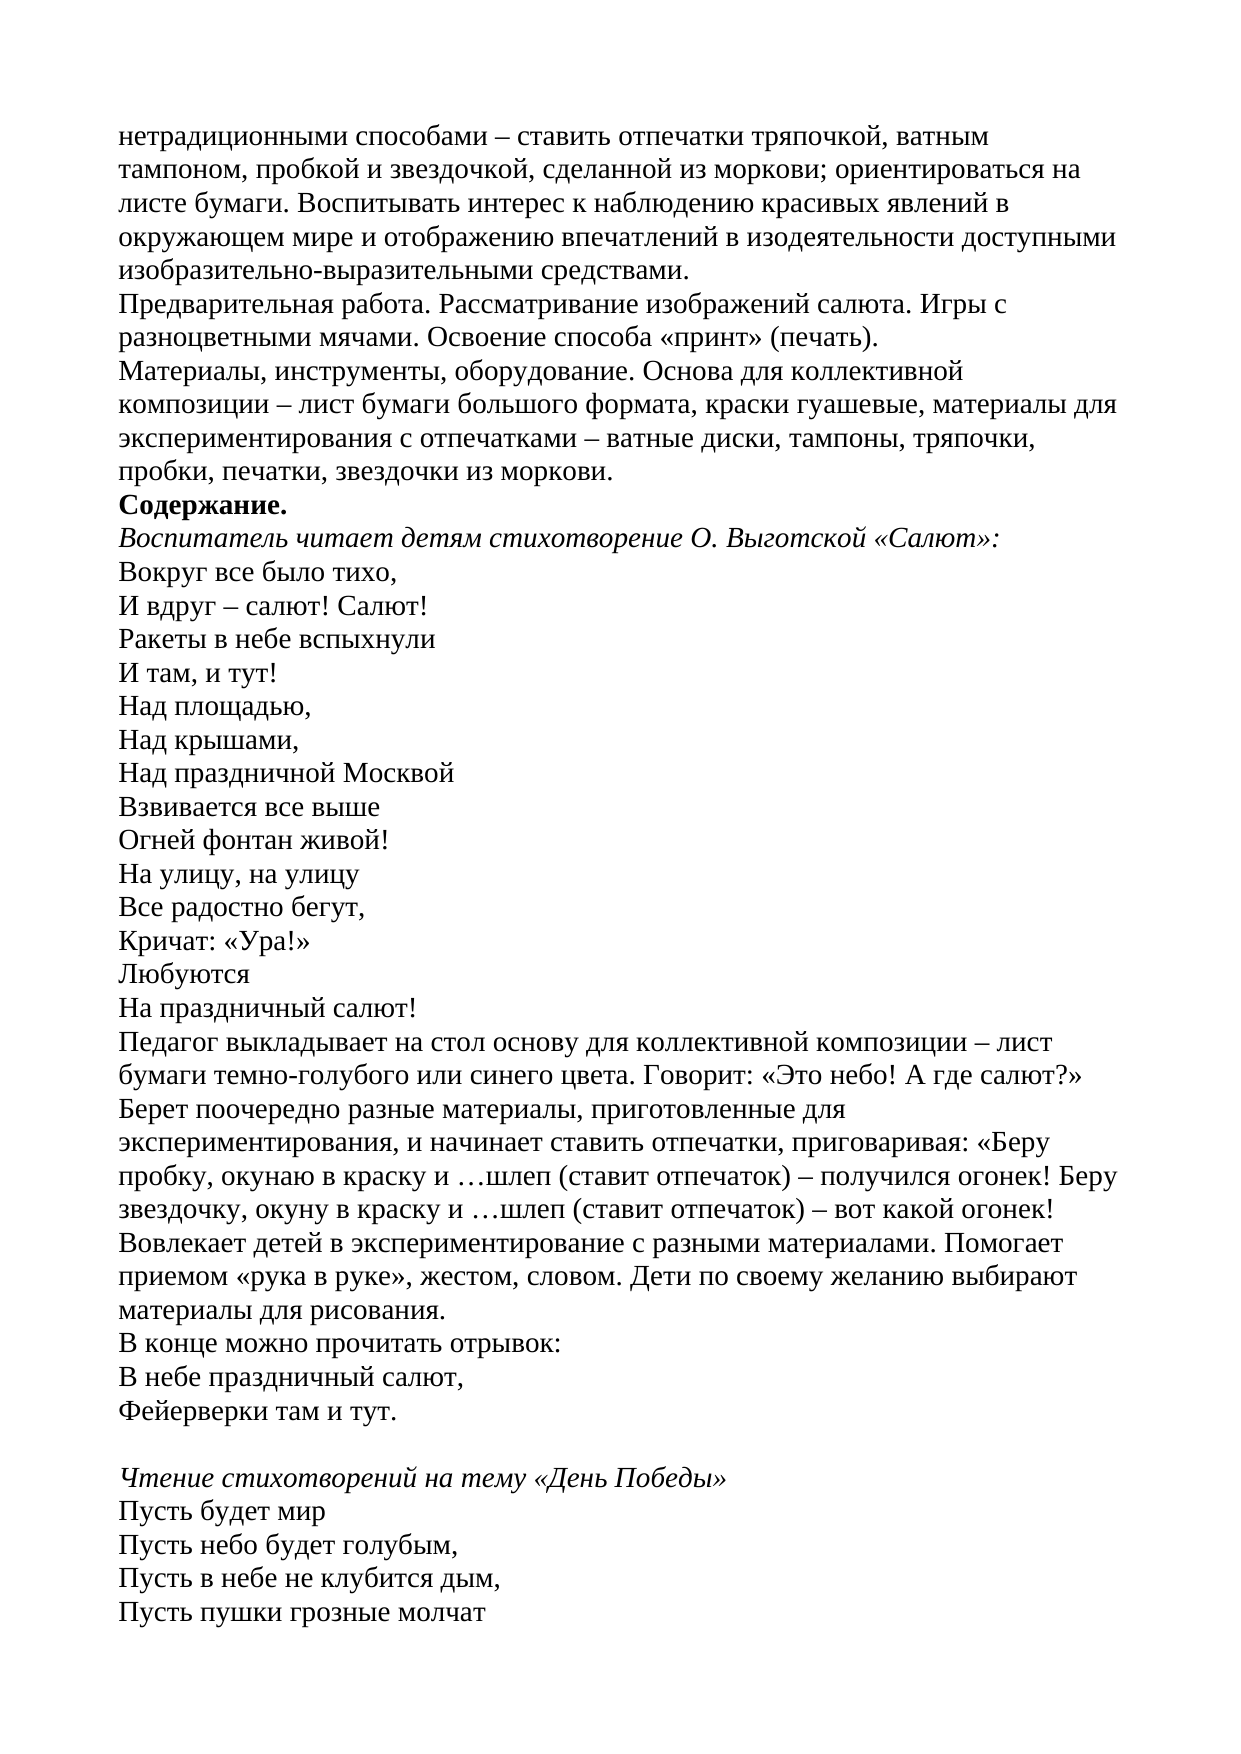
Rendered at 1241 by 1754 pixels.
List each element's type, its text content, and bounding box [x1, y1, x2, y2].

text нетрадиционными способами – ставить отпечатки тряпочкой, ватным тампоном, пробкой и звездочкой, сделанной из моркови; ориентироваться на листе бумаги. Воспитывать интерес к наблюдению красивых явлений в окружающем мире и отображению впечатлений в изодеятельности доступными изобразительно-выразительными средствами. Предварительная работа. Рассматривание изображений салюта. Игры с разноцветными мячами. Освоение способа «принт» (печать). Материалы, инструменты, оборудование. Основа для коллективной композиции – лист бумаги большого формата, краски гуашевые, материалы для экспериментирования с отпечатками – ватные диски, тампоны, тряпочки, пробки, печатки, звездочки из моркови. Содержание. Воспитатель читает детям стихотворение О. Выготской «Салют»: Вокруг все было тихо, И вдруг – салют! Салют! Ракеты в небе вспыхнули И там, и тут! Над площадью, Над крышами, Над праздничной Москвой Взвивается все выше Огней фонтан живой! На улицу, на улицу Все радостно бегут, Кричат: «Ура!» Любуются На праздничный салют! Педагог выкладывает на стол основу для коллективной композиции – лист бумаги темно-голубого или синего цвета. Говорит: «Это небо! А где салют?» Берет поочередно разные материалы, приготовленные для экспериментирования, и начинает ставить отпечатки, приговаривая: «Беру пробку, окунаю в краску и …шлеп (ставит отпечаток) – получился огонек! Беру звездочку, окуну в краску и …шлеп (ставит отпечаток) – вот какой огонек! Вовлекает детей в экспериментирование с разными материалами. Помогает приемом «рука в руке», жестом, словом. Дети по своему желанию выбирают материалы для рисования. В конце можно прочитать отрывок: В небе праздничный салют, Фейерверки там и тут. Чтение стихотворений на тему «День Победы» Пусть будет мир Пусть небо будет голубым, Пусть в небе не клубится дым, Пусть пушки грозные молчат [118, 118, 1122, 1627]
